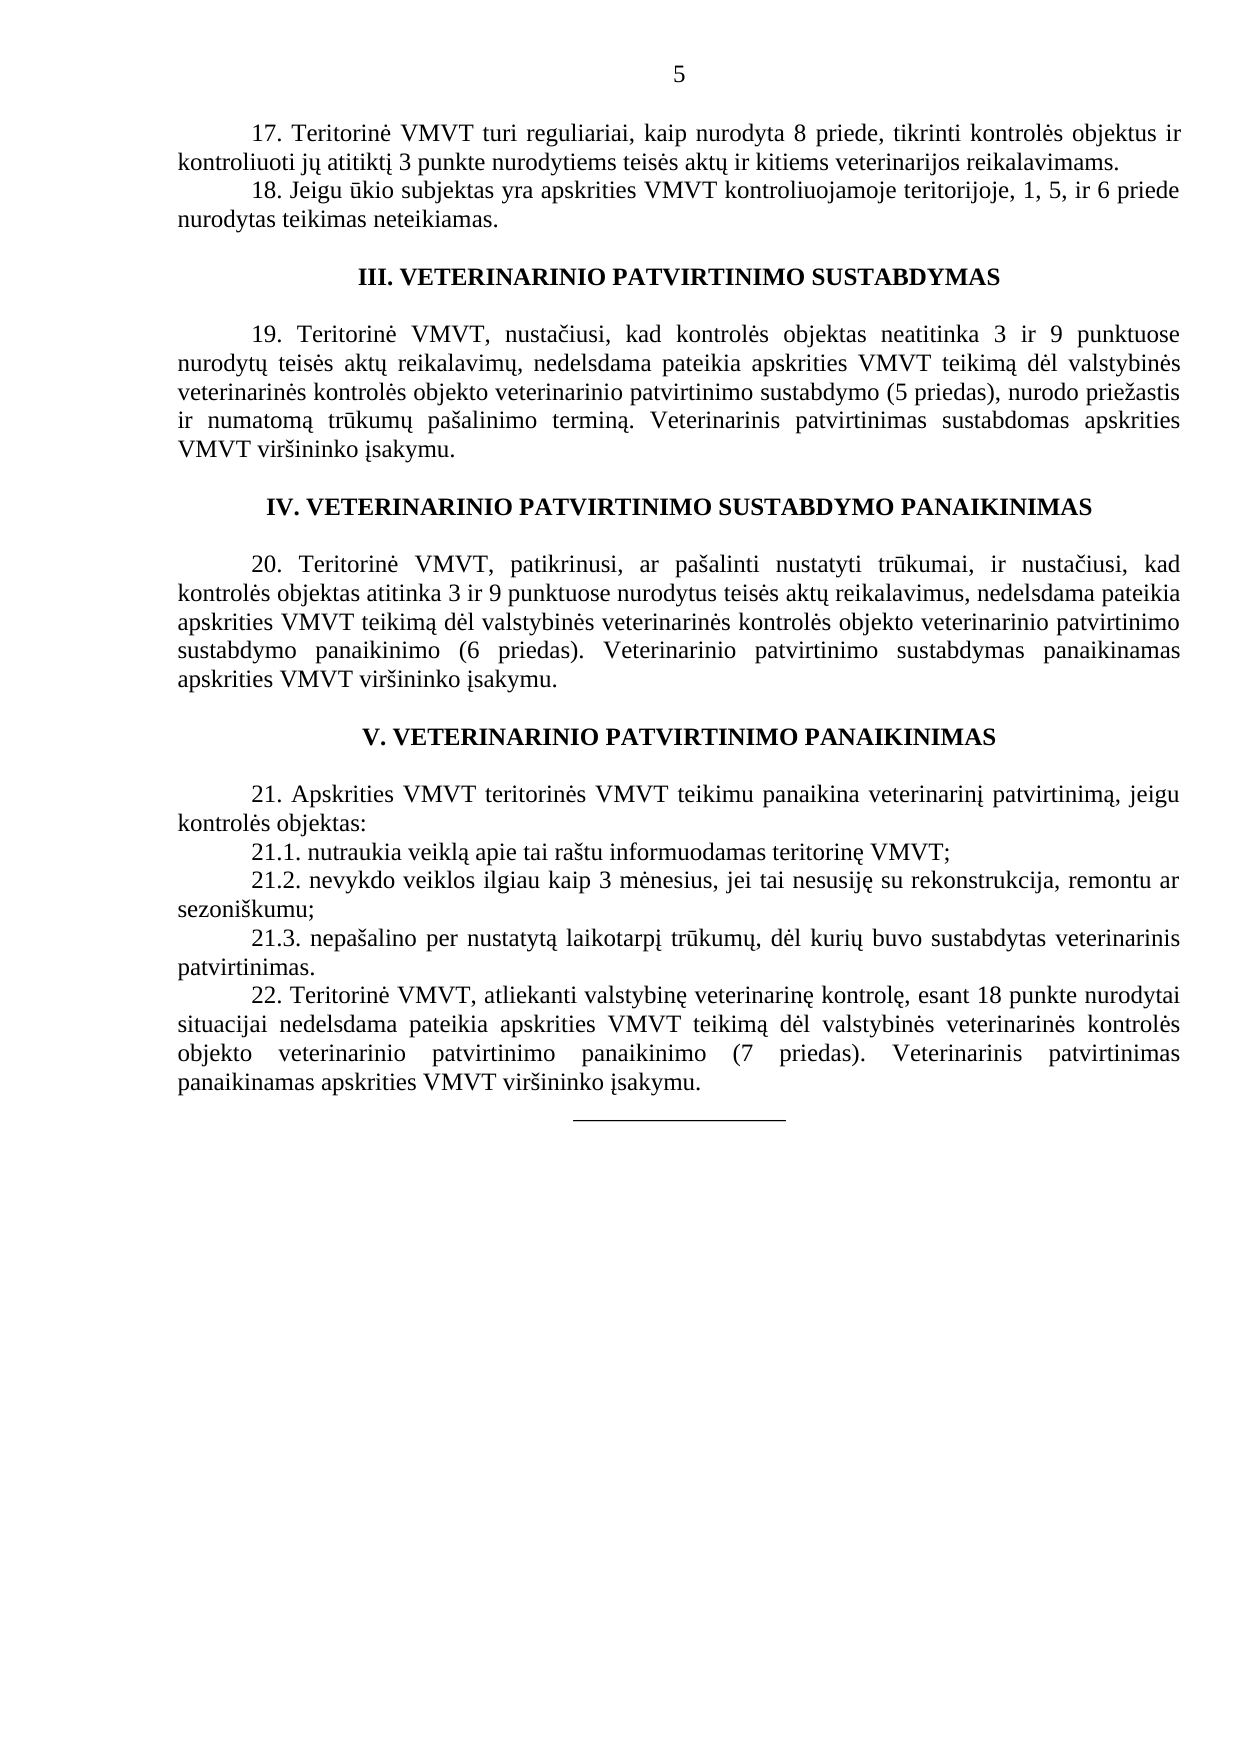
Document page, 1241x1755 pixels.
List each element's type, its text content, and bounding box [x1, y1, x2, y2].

text 21.2. nevykdo veiklos ilgiau kaip 3 mėnesius, jei tai nesusiję su rekonstrukcija, remontu ar sezoniškumu; [177, 866, 1181, 923]
text 21. Apskrities VMVT teritorinės VMVT teikimu panaikina veterinarinį patvirtinimą, jeigu kontrolės objektas: [177, 779, 1181, 837]
text III. VETERINARINIO PATVIRTINIMO SUSTABDYMAS [177, 262, 1181, 291]
text IV. Veterinarinio PATVIRTINIMO SUSTABDYMO PANAIKINIMAS [177, 492, 1181, 521]
text 21.3. nepašalino per nustatytą laikotarpį trūkumų, dėl kurių buvo sustabdytas veterinarinis patvirtinimas. [177, 923, 1181, 981]
text 17. Teritorinė VMVT turi reguliariai, kaip nurodyta 8 priede, tikrinti kontrolės objektus ir kontroliuoti jų atitiktį 3 punkte nurodytiems teisės aktų ir kitiems veterinarijos reikalavimams. [177, 118, 1181, 176]
text _________________ [177, 1096, 1181, 1124]
text 20. Teritorinė VMVT, patikrinusi, ar pašalinti nustatyti trūkumai, ir nustačiusi, kad kontrolės objektas atitinka 3 ir 9 punktuose nurodytus teisės aktų reikalavimus, nedelsdama pateikia apskrities VMVT teikimą dėl valstybinės veterinarinės kontrolės objekto veterinarinio patvirtinimo sustabdymo panaikinimo (6 priedas). Veterinarinio patvirtinimo sustabdymas panaikinamas apskrities VMVT viršininko įsakymu. [177, 549, 1181, 693]
text 22. Teritorinė VMVT, atliekanti valstybinę veterinarinę kontrolę, esant 18 punkte nurodytai situacijai nedelsdama pateikia apskrities VMVT teikimą dėl valstybinės veterinarinės kontrolės objekto veterinarinio patvirtinimo panaikinimo (7 priedas). Veterinarinis patvirtinimas panaikinamas apskrities VMVT viršininko įsakymu. [177, 981, 1181, 1096]
text V. Veterinarinio PATVIRTINIMO PANAIKINIMAS [177, 722, 1181, 751]
text 19. Teritorinė VMVT, nustačiusi, kad kontrolės objektas neatitinka 3 ir 9 punktuose nurodytų teisės aktų reikalavimų, nedelsdama pateikia apskrities VMVT teikimą dėl valstybinės veterinarinės kontrolės objekto veterinarinio patvirtinimo sustabdymo (5 priedas), nurodo priežastis ir numatomą trūkumų pašalinimo terminą. Veterinarinis patvirtinimas sustabdomas apskrities VMVT viršininko įsakymu. [177, 319, 1181, 463]
text 21.1. nutraukia veiklą apie tai raštu informuodamas teritorinę VMVT; [177, 837, 1181, 866]
text 18. Jeigu ūkio subjektas yra apskrities VMVT kontroliuojamoje teritorijoje, 1, 5, ir 6 priede nurodytas teikimas neteikiamas. [177, 176, 1181, 233]
